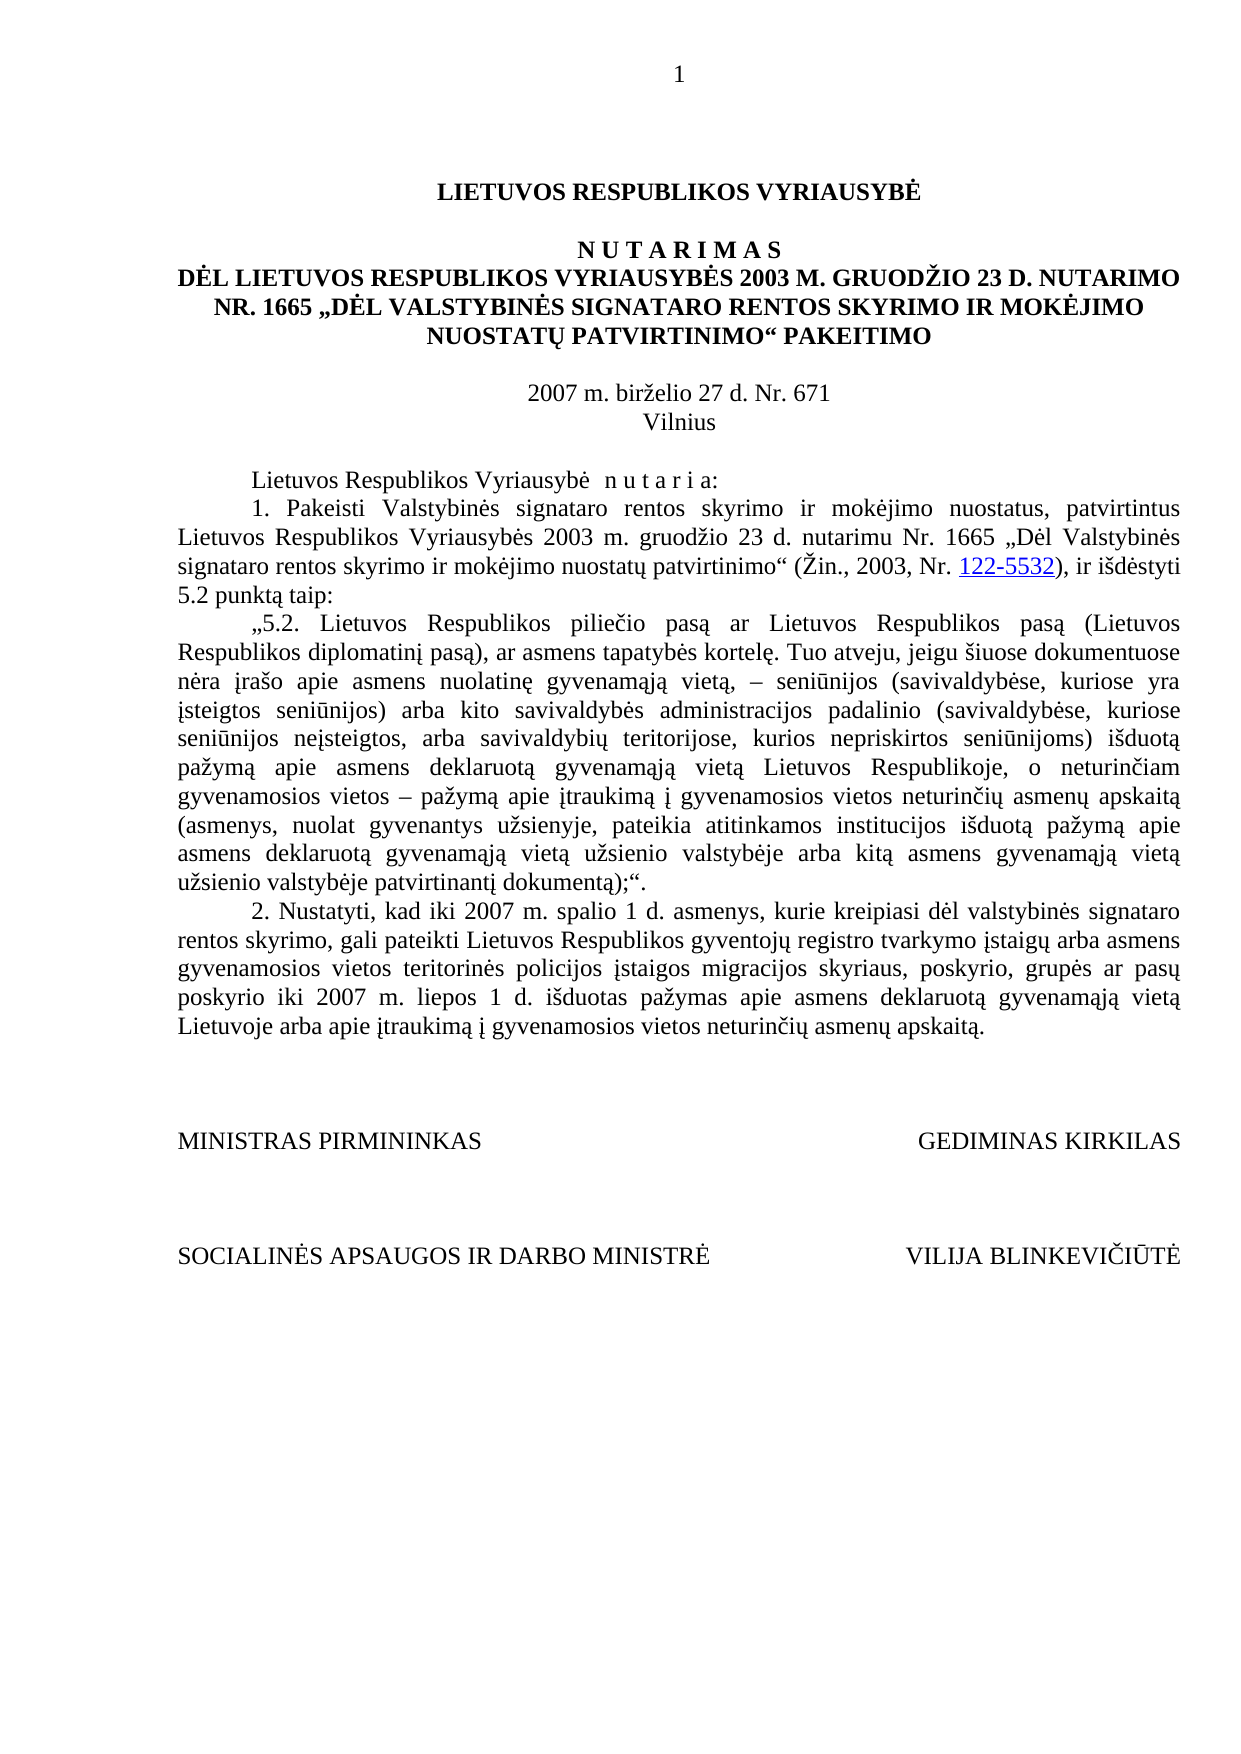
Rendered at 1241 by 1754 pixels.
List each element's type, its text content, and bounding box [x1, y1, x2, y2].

text 2. Nustatyti, kad iki 2007 m. spalio 1 d. asmenys, kurie kreipiasi dėl valstybinės signataro rentos skyrimo, gali pateikti Lietuvos Respublikos gyventojų registro tvarkymo įstaigų arba asmens gyvenamosios vietos teritorinės policijos įstaigos migracijos skyriaus, poskyrio, grupės ar pasų poskyrio iki 2007 m. liepos 1 d. išduotas pažymas apie asmens deklaruotą gyvenamąją vietą Lietuvoje arba apie įtraukimą į gyvenamosios vietos neturinčių asmenų apskaitą. [177, 896, 1181, 1040]
text Lietuvos Respublikos Vyriausybė nutaria: [177, 465, 1181, 493]
text 2007 m. birželio 27 d. Nr. 671 [177, 378, 1181, 407]
text SOCIALINĖS APSAUGOS IR DARBO MINISTRĖ VILIJA BLINKEVIČIŪTĖ [177, 1241, 1181, 1270]
text LIETUVOS RESPUBLIKOS VYRIAUSYBĖ [177, 177, 1181, 206]
text MINISTRAS PIRMININKAS GEDIMINAS KIRKILAS [177, 1126, 1181, 1155]
text 1. Pakeisti Valstybinės signataro rentos skyrimo ir mokėjimo nuostatus, patvirtintus Lietuvos Respublikos Vyriausybės 2003 m. gruodžio 23 d. nutarimu Nr. 1665 „Dėl Valstybinės signataro rentos skyrimo ir mokėjimo nuostatų patvirtinimo“ (Žin., 2003, Nr. 122-5532), ir išdėstyti 5.2 punktą taip: [177, 493, 1181, 608]
text Vilnius [177, 407, 1181, 436]
text N U T A R I M A S [177, 235, 1181, 263]
text „5.2. Lietuvos Respublikos piliečio pasą ar Lietuvos Respublikos pasą (Lietuvos Respublikos diplomatinį pasą), ar asmens tapatybės kortelę. Tuo atveju, jeigu šiuose dokumentuose nėra įrašo apie asmens nuolatinę gyvenamąją vietą, – seniūnijos (savivaldybėse, kuriose yra įsteigtos seniūnijos) arba kito savivaldybės administracijos padalinio (savivaldybėse, kuriose seniūnijos neįsteigtos, arba savivaldybių teritorijose, kurios nepriskirtos seniūnijoms) išduotą pažymą apie asmens deklaruotą gyvenamąją vietą Lietuvos Respublikoje, o neturinčiam gyvenamosios vietos – pažymą apie įtraukimą į gyvenamosios vietos neturinčių asmenų apskaitą (asmenys, nuolat gyvenantys užsienyje, pateikia atitinkamos institucijos išduotą pažymą apie asmens deklaruotą gyvenamąją vietą užsienio valstybėje arba kitą asmens gyvenamąją vietą užsienio valstybėje patvirtinantį dokumentą);“. [177, 608, 1181, 896]
text DĖL LIETUVOS RESPUBLIKOS VYRIAUSYBĖS 2003 M. GRUODŽIO 23 D. NUTARIMO NR. 1665 „DĖL VALSTYBINĖS SIGNATARO RENTOS SKYRIMO IR MOKĖJIMO NUOSTATŲ PATVIRTINIMO“ PAKEITIMO [177, 263, 1181, 350]
